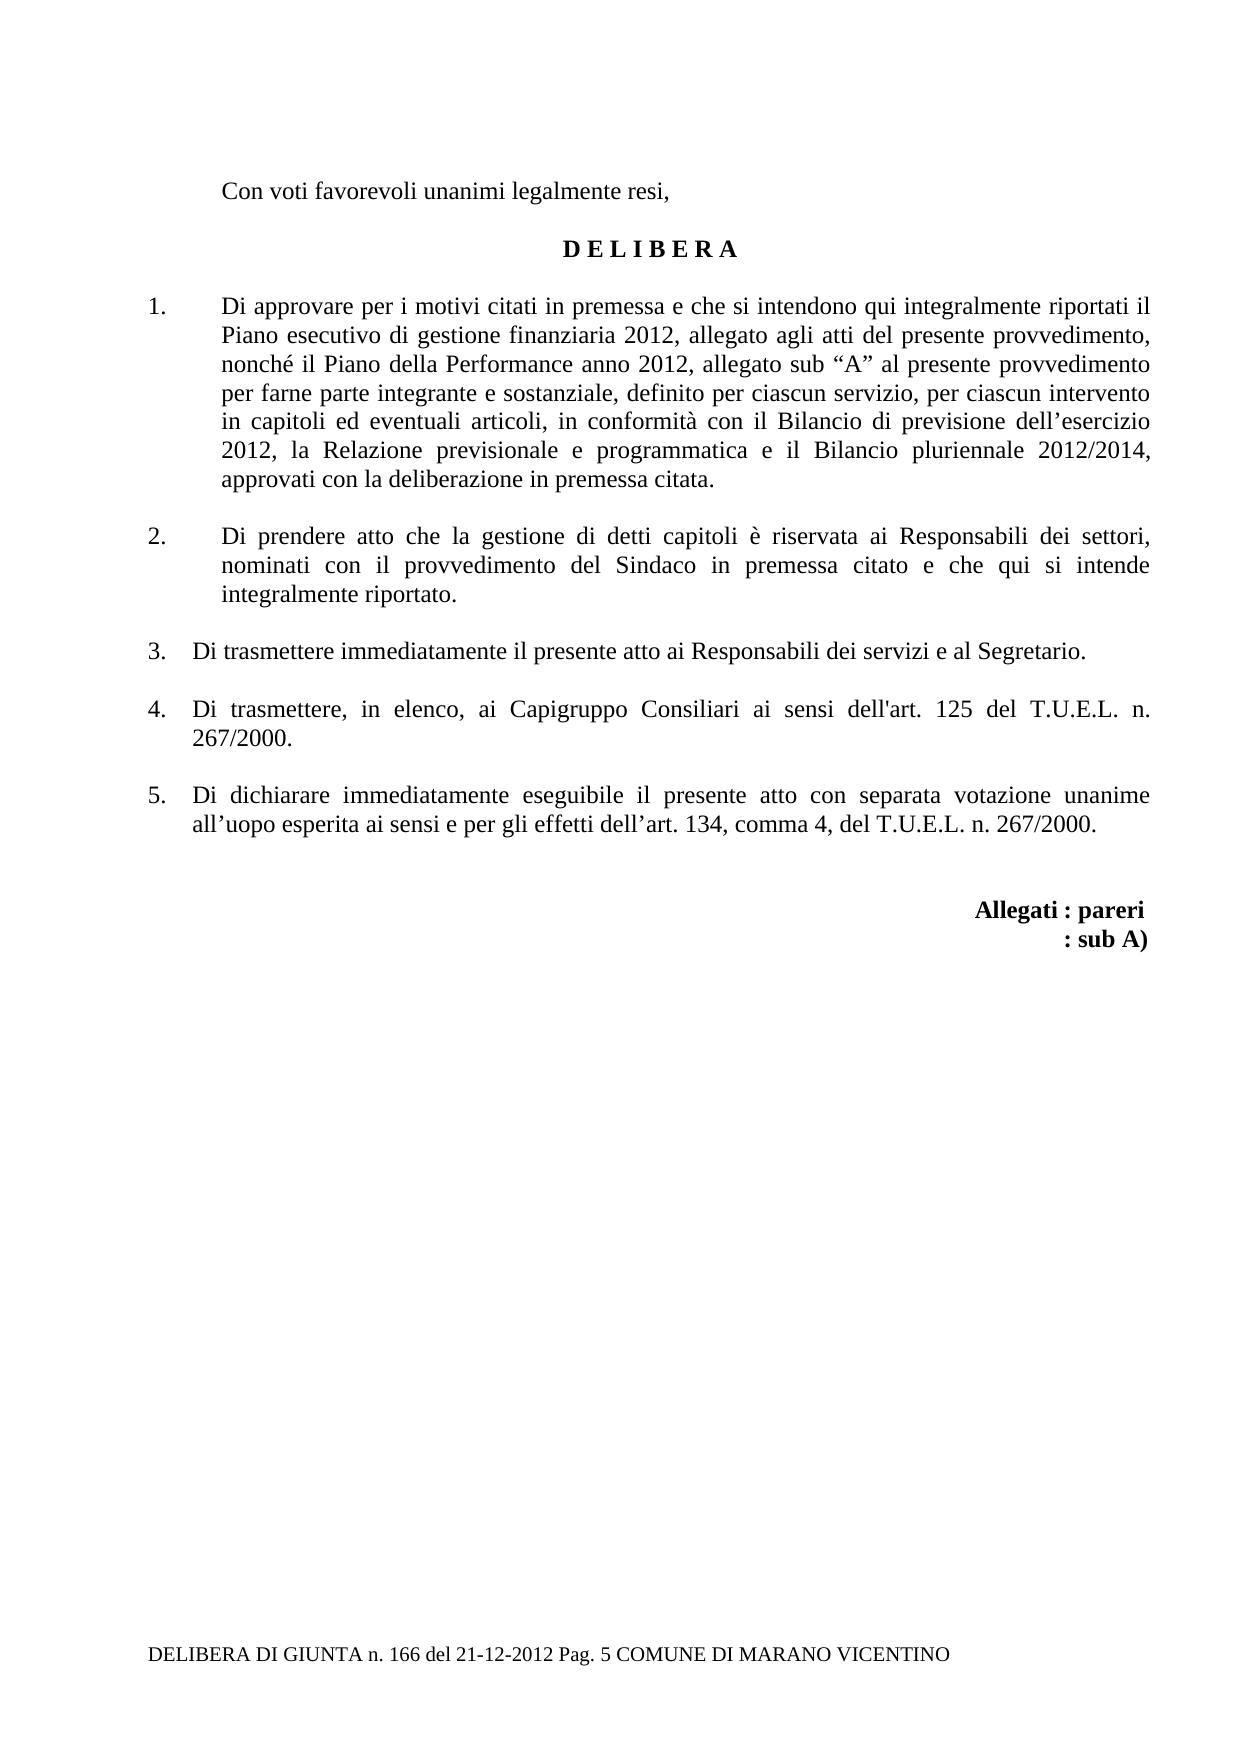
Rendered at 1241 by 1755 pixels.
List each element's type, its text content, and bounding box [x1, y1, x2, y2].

text 5. Di dichiarare immediatamente eseguibile il presente atto con separata votazione unanime all’uopo esperita ai sensi e per gli effetti dell’art. 134, comma 4, del T.U.E.L. n. 267/2000. [148, 780, 1152, 838]
text D E L I B E R A [148, 234, 1152, 263]
text Con voti favorevoli unanimi legalmente resi, [148, 176, 1152, 205]
text Allegati : pareri : sub A) [148, 895, 1152, 953]
text 4. Di trasmettere, in elenco, ai Capigruppo Consiliari ai sensi dell'art. 125 del T.U.E.L. n. 267/2000. [148, 694, 1152, 751]
list Di approvare per i motivi citati in premessa e che si intendono qui integralmente riportati il Piano esecutivo di gestione finanziaria 2012, allegato agli atti del presente provvedimento, nonché il Piano della Performance anno 2012, allegato sub “A” al presente provvedimento per farne parte integrante e sostanziale, definito per ciascun servizio, per ciascun intervento in capitoli ed eventuali articoli, in conformità con il Bilancio di previsione dell’esercizio 2012, la Relazione previsionale e programmatica e il Bilancio pluriennale 2012/2014, approvati con la deliberazione in premessa citata. [148, 291, 1152, 493]
text 3. Di trasmettere immediatamente il presente atto ai Responsabili dei servizi e al Segretario. [148, 636, 1152, 665]
list Di prendere atto che la gestione di detti capitoli è riservata ai Responsabili dei settori, nominati con il provvedimento del Sindaco in premessa citato e che qui si intende integralmente riportato. [148, 521, 1152, 608]
